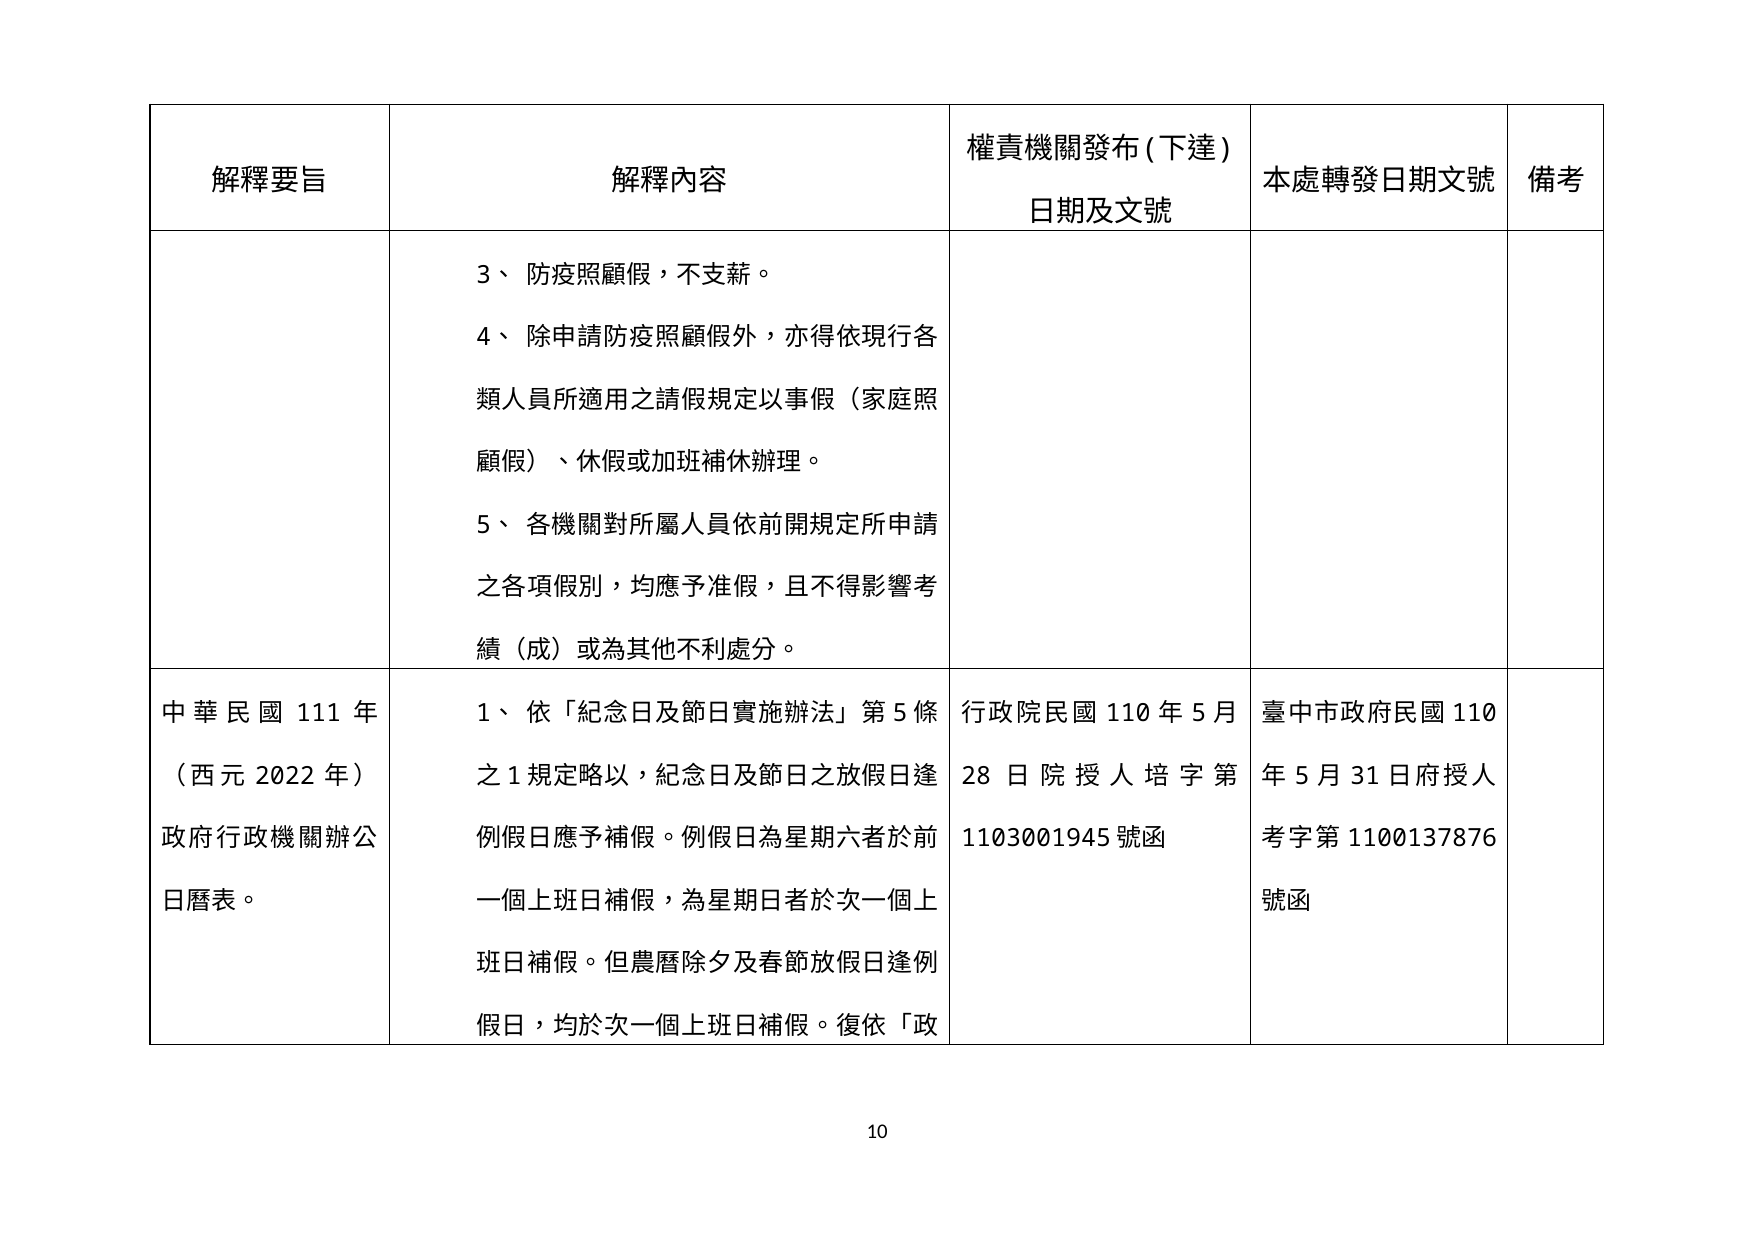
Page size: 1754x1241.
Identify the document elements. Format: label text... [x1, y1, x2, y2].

table_header 權責機關發布(下達) 日期及文號 [950, 105, 1250, 229]
table_header 本處轉發日期文號 [1251, 105, 1507, 229]
table_header 解釋要旨 [151, 105, 389, 229]
table_cell 臺中市政府民國110年5月31日府授人考字第1100137876號函 [1251, 669, 1507, 1044]
table_header 備考 [1508, 105, 1603, 229]
table_cell [1508, 231, 1603, 668]
table_cell [1508, 669, 1603, 1044]
table_cell [1251, 231, 1507, 668]
table_cell [151, 231, 389, 668]
table_header 解釋內容 [390, 105, 949, 229]
table_cell 行政院民國110年5月28日院授人培字第1103001945號函 [950, 669, 1250, 1044]
table_cell [950, 231, 1250, 668]
table_cell 中華民國111年（西元2022年）政府行政機關辦公日曆表。 [151, 669, 389, 1044]
table_cell 有關各機關（構）人員因校園停課延伸照顧子女需求之請假規定，請依行政院人事行政總處109年2月27日總處培字第1090027627號函辦理，重點如下： 符合下列規定之家長其中1人得申請防疫照顧假： 有照顧12歲以下學童、照顧就讀高級中等學校（含高中、高職、五專一、二、三年級）或國民中學持有身心障礙證明之子女需求者。 短期補習班、幼兒園及兒童照顧服務中心等教育機構，比照高級中等以下學校規定停課者，或自主替幼兒請假者，而有照顧子女需求者。 前述家長包含父母、養父母、監護人或其他實際照顧子女之人（如爺爺、奶奶等）。 防疫照顧假，不支薪。 除申請防疫照顧假外，亦得依現行各類人員所適用之請假規定以事假（家庭照顧假）、休假或加班補休辦理。 各機關對所屬人員依前開規定所申請之各項假別，均應予准假，且不得影響考績（成）或為其他不利處分。 [390, 231, 949, 668]
table_cell 依「紀念日及節日實施辦法」第5條之1規定略以，紀念日及節日之放假日逢例假日應予補假。例假日為星期六者於前一個上班日補假，為星期日者於次一個上班日補假。但農曆除夕及春節放假日逢例假日，均於次一個上班日補假。復依「政府機關調整上班日期處理要點」第4點及第5點規定，放假之紀念日及節日如逢星期二或星期四，一律調整放假，除特殊情形者外，以提前於前一週之星期六補行上班為原則。 111年全年365日，總放假日數115日，連續假期（含例假日）包括開國紀念日（3日）、農曆除夕及春節假期（9日）、和平紀念日（3日）、兒童節及民族掃墓節（4日）、端午節（3日）、中秋節（3日）及國慶日（3日），其中紀念日及節日之補假、調整放假及補行上班情形如下： 開國紀念日連假為110年12月31日（星期五）至1月2日（星期日）：開國紀念日（1月1日）適逢星期六，於110年12月31日（星期五）補假。 農曆除夕及春節連假為1月29日（星期六）至2月6日（星期日）：農曆初三（2月3日）為星期四，2月4日（星期五）調整放假，並於1月22日（星期六）補行上班。 中秋節連假為9月9日（星期五）至9月11日（星期日）：中秋節（9月10日）適逢星期六，於9月9日（星期五）補假。 [390, 669, 949, 1044]
